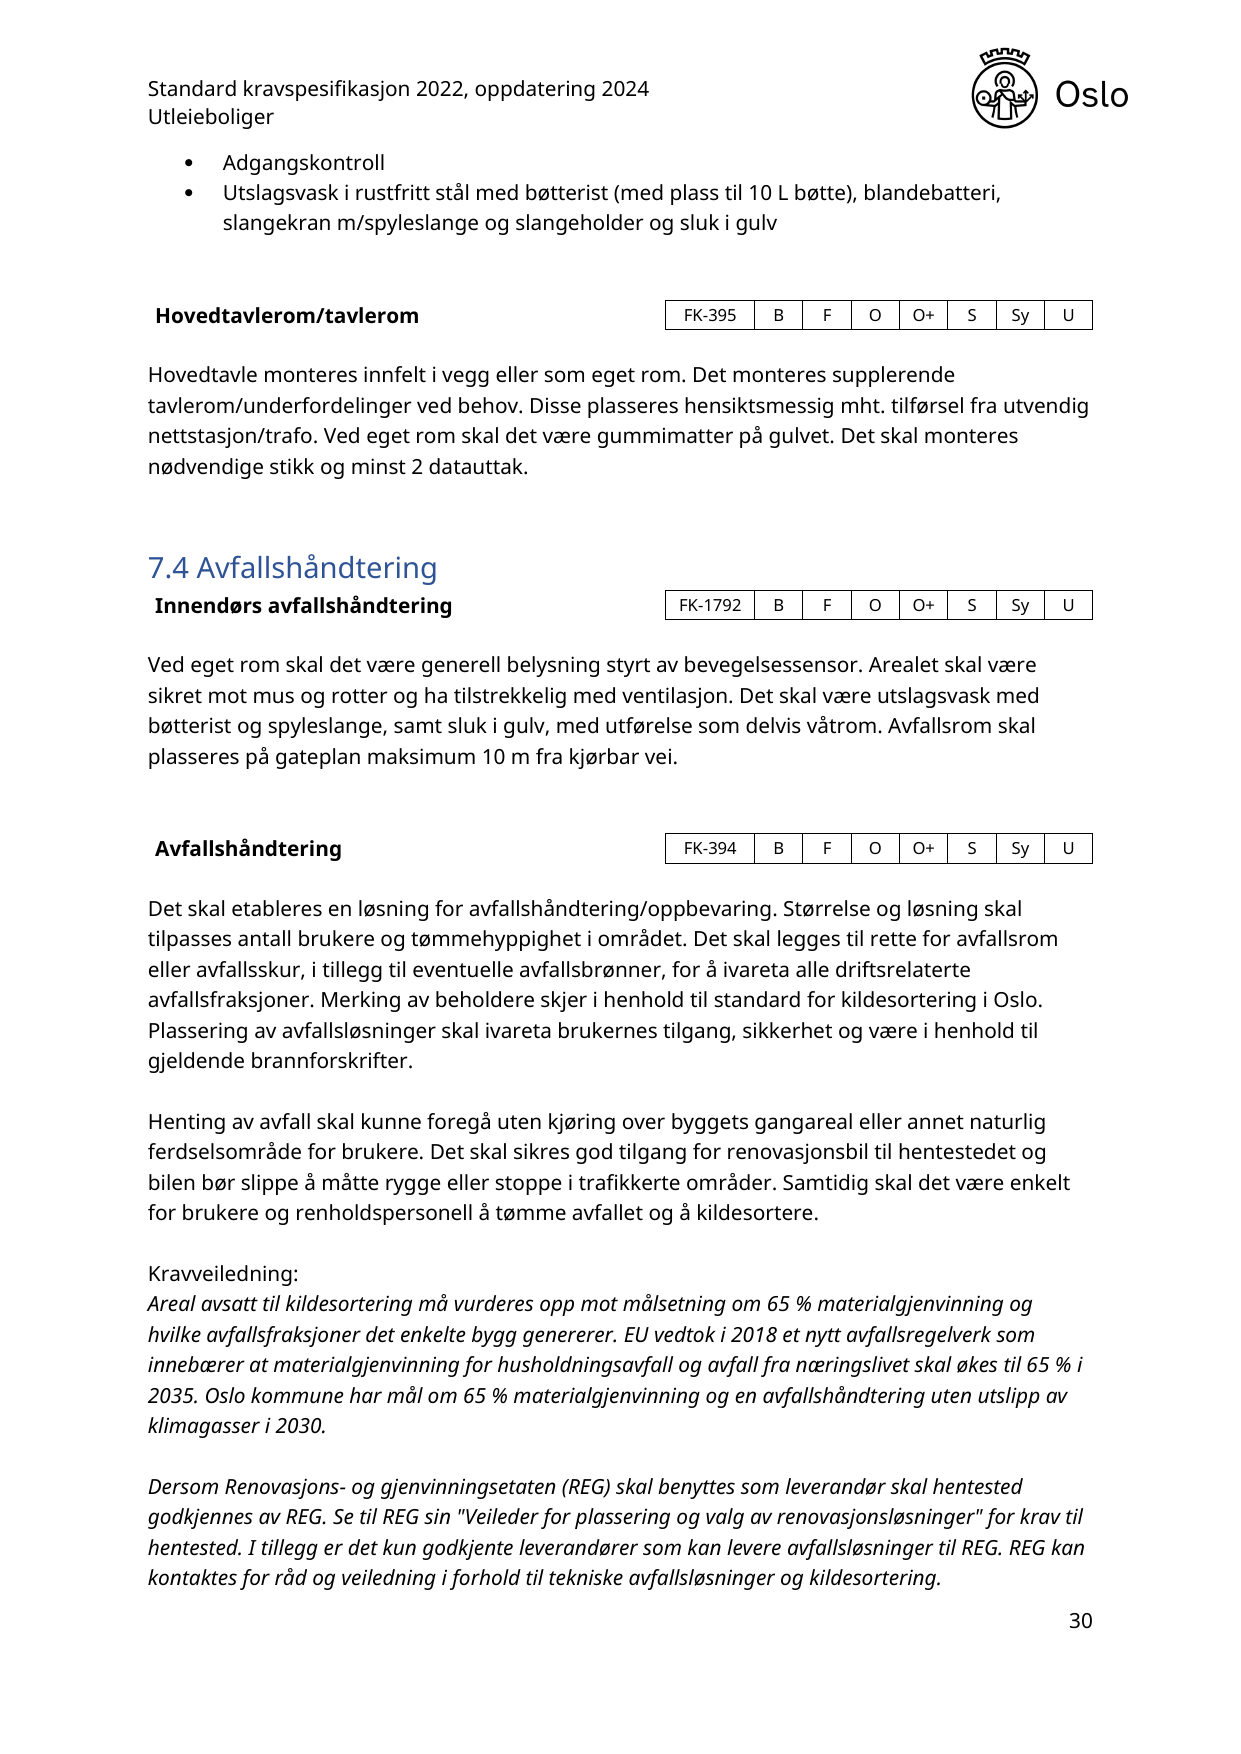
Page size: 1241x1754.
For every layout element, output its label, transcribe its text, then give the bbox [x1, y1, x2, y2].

table_header F [803, 301, 851, 329]
table_header Hovedtavlerom/tavlerom [148, 300, 665, 329]
table_header S [948, 591, 996, 619]
table_header B [755, 834, 802, 863]
table_header U [1045, 591, 1092, 619]
table_header Avfallshåndtering [148, 833, 665, 863]
text Areal avsatt til kildesortering må vurderes opp mot målsetning om 65 % materialgjenvinning og hvilke avfallsfraksjoner det enkelte bygg genererer. EU vedtok i 2018 et nytt avfallsregelverk som innebærer at materialgjenvinning for husholdningsavfall og avfall fra næringslivet skal økes til 65 % i 2035. Oslo kommune har mål om 65 % materialgjenvinning og en avfallshåndtering uten utslipp av klimagasser i 2030. [148, 1289, 1093, 1439]
list Utslagsvask i rustfritt stål med bøtterist (med plass til 10 L bøtte), blandebatteri, slangekran m/spyleslange og slangeholder og sluk i gulv [185, 178, 1093, 237]
text Kravveiledning: [148, 1259, 1093, 1287]
table_header Innendørs avfallshåndtering [148, 590, 665, 619]
text Det skal etableres en løsning for avfallshåndtering/oppbevaring. Størrelse og løsning skal tilpasses antall brukere og tømmehyppighet i området. Det skal legges til rette for avfallsrom eller avfallsskur, i tillegg til eventuelle avfallsbrønner, for å ivareta alle driftsrelaterte avfallsfraksjoner. Merking av beholdere skjer i henhold til standard for kildesortering i Oslo. Plassering av avfallsløsninger skal ivareta brukernes tilgang, sikkerhet og være i henhold til gjeldende brannforskrifter. [148, 894, 1093, 1074]
subtitle 7.4 Avfallshåndtering [148, 547, 1093, 587]
table_header O+ [900, 591, 947, 619]
table_header F [803, 834, 851, 863]
table_header B [755, 591, 802, 619]
table_header F [803, 591, 851, 619]
table_header O [852, 591, 899, 619]
table_header FK-395 [666, 301, 754, 329]
table_header O [852, 834, 899, 863]
table_header FK-394 [666, 834, 754, 863]
table_header U [1045, 834, 1092, 863]
table_header FK-1792 [666, 591, 754, 619]
text Henting av avfall skal kunne foregå uten kjøring over byggets gangareal eller annet naturlig ferdselsområde for brukere. Det skal sikres god tilgang for renovasjonsbil til hentestedet og bilen bør slippe å måtte rygge eller stoppe i trafikkerte områder. Samtidig skal det være enkelt for brukere og renholdspersonell å tømme avfallet og å kildesortere. [148, 1107, 1093, 1227]
table_header O+ [900, 834, 947, 863]
table_header Sy [997, 834, 1044, 863]
list Adgangskontroll [185, 148, 1093, 176]
table_header U [1045, 301, 1092, 329]
table_header Sy [997, 591, 1044, 619]
table_header O+ [900, 301, 947, 329]
table_header S [948, 301, 996, 329]
text Dersom Renovasjons- og gjenvinningsetaten (REG) skal benyttes som leverandør skal hentested godkjennes av REG. Se til REG sin "Veileder for plassering og valg av renovasjonsløsninger" for krav til hentested. I tillegg er det kun godkjente leverandører som kan levere avfallsløsninger til REG. REG kan kontaktes for råd og veiledning i forhold til tekniske avfallsløsninger og kildesortering. [148, 1472, 1093, 1592]
text Hovedtavle monteres innfelt i vegg eller som eget rom. Det monteres supplerende tavlerom/underfordelinger ved behov. Disse plasseres hensiktsmessig mht. tilførsel fra utvendig nettstasjon/trafo. Ved eget rom skal det være gummimatter på gulvet. Det skal monteres nødvendige stikk og minst 2 datauttak. [148, 361, 1093, 480]
table_header B [755, 301, 802, 329]
table_header Sy [997, 301, 1044, 329]
text Ved eget rom skal det være generell belysning styrt av bevegelsessensor. Arealet skal være sikret mot mus og rotter og ha tilstrekkelig med ventilasjon. Det skal være utslagsvask med bøtterist og spyleslange, samt sluk i gulv, med utførelse som delvis våtrom. Avfallsrom skal plasseres på gateplan maksimum 10 m fra kjørbar vei. [148, 651, 1093, 770]
table_header S [948, 834, 996, 863]
table_header O [852, 301, 899, 329]
